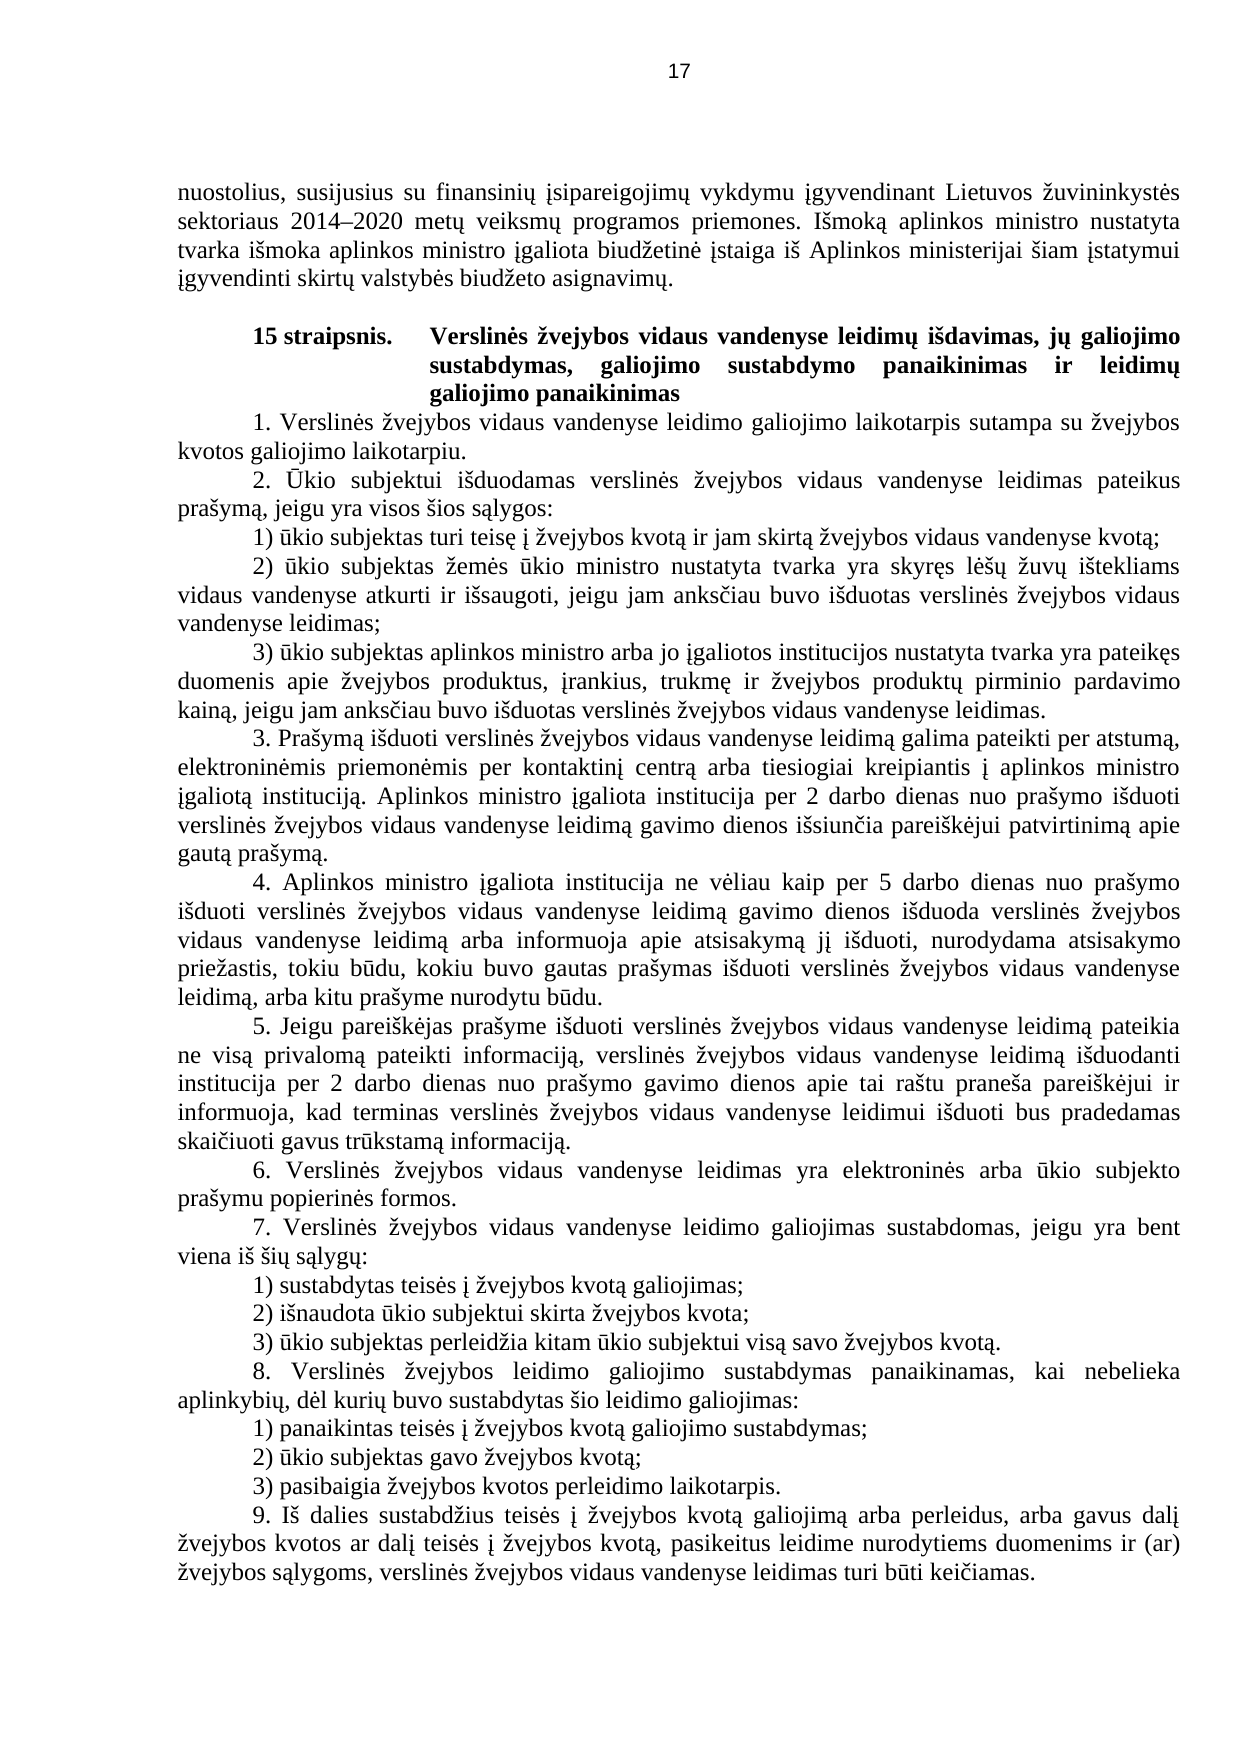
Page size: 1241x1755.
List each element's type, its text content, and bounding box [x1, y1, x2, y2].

text 9. Iš dalies sustabdžius teisės į žvejybos kvotą galiojimą arba perleidus, arba gavus dalį žvejybos kvotos ar dalį teisės į žvejybos kvotą, pasikeitus leidime nurodytiems duomenims ir (ar) žvejybos sąlygoms, verslinės žvejybos vidaus vandenyse leidimas turi būti keičiamas. [177, 1500, 1181, 1586]
text 2) ūkio subjektas gavo žvejybos kvotą; [177, 1442, 1181, 1471]
text 3) ūkio subjektas perleidžia kitam ūkio subjektui visą savo žvejybos kvotą. [177, 1327, 1181, 1356]
text 1) ūkio subjektas turi teisę į žvejybos kvotą ir jam skirtą žvejybos vidaus vandenyse kvotą; [177, 522, 1181, 551]
text 3) pasibaigia žvejybos kvotos perleidimo laikotarpis. [177, 1471, 1181, 1500]
text 2) ūkio subjektas žemės ūkio ministro nustatyta tvarka yra skyręs lėšų žuvų ištekliams vidaus vandenyse atkurti ir išsaugoti, jeigu jam anksčiau buvo išduotas verslinės žvejybos vidaus vandenyse leidimas; [177, 551, 1181, 637]
text 1) sustabdytas teisės į žvejybos kvotą galiojimas; [177, 1270, 1181, 1298]
text 1) panaikintas teisės į žvejybos kvotą galiojimo sustabdymas; [177, 1413, 1181, 1442]
text 8. Verslinės žvejybos leidimo galiojimo sustabdymas panaikinamas, kai nebelieka aplinkybių, dėl kurių buvo sustabdytas šio leidimo galiojimas: [177, 1356, 1181, 1413]
text 7. Verslinės žvejybos vidaus vandenyse leidimo galiojimas sustabdomas, jeigu yra bent viena iš šių sąlygų: [177, 1212, 1181, 1270]
text 3) ūkio subjektas aplinkos ministro arba jo įgaliotos institucijos nustatyta tvarka yra pateikęs duomenis apie žvejybos produktus, įrankius, trukmę ir žvejybos produktų pirminio pardavimo kainą, jeigu jam anksčiau buvo išduotas verslinės žvejybos vidaus vandenyse leidimas. [177, 637, 1181, 723]
text 1. Verslinės žvejybos vidaus vandenyse leidimo galiojimo laikotarpis sutampa su žvejybos kvotos galiojimo laikotarpiu. [177, 407, 1181, 465]
text 2) išnaudota ūkio subjektui skirta žvejybos kvota; [177, 1298, 1181, 1327]
text 2. Ūkio subjektui išduodamas verslinės žvejybos vidaus vandenyse leidimas pateikus prašymą, jeigu yra visos šios sąlygos: [177, 465, 1181, 522]
text 6. Verslinės žvejybos vidaus vandenyse leidimas yra elektroninės arba ūkio subjekto prašymu popierinės formos. [177, 1155, 1181, 1212]
text 4. Aplinkos ministro įgaliota institucija ne vėliau kaip per 5 darbo dienas nuo prašymo išduoti verslinės žvejybos vidaus vandenyse leidimą gavimo dienos išduoda verslinės žvejybos vidaus vandenyse leidimą arba informuoja apie atsisakymą jį išduoti, nurodydama atsisakymo priežastis, tokiu būdu, kokiu buvo gautas prašymas išduoti verslinės žvejybos vidaus vandenyse leidimą, arba kitu prašyme nurodytu būdu. [177, 867, 1181, 1011]
text 3. Prašymą išduoti verslinės žvejybos vidaus vandenyse leidimą galima pateikti per atstumą, elektroninėmis priemonėmis per kontaktinį centrą arba tiesiogiai kreipiantis į aplinkos ministro įgaliotą instituciją. Aplinkos ministro įgaliota institucija per 2 darbo dienas nuo prašymo išduoti verslinės žvejybos vidaus vandenyse leidimą gavimo dienos išsiunčia pareiškėjui patvirtinimą apie gautą prašymą. [177, 723, 1181, 867]
text 5. Jeigu pareiškėjas prašyme išduoti verslinės žvejybos vidaus vandenyse leidimą pateikia ne visą privalomą pateikti informaciją, verslinės žvejybos vidaus vandenyse leidimą išduodanti institucija per 2 darbo dienas nuo prašymo gavimo dienos apie tai raštu praneša pareiškėjui ir informuoja, kad terminas verslinės žvejybos vidaus vandenyse leidimui išduoti bus pradedamas skaičiuoti gavus trūkstamą informaciją. [177, 1011, 1181, 1155]
text nuostolius, susijusius su finansinių įsipareigojimų vykdymu įgyvendinant Lietuvos žuvininkystės sektoriaus 2014–2020 metų veiksmų programos priemones. Išmoką aplinkos ministro nustatyta tvarka išmoka aplinkos ministro įgaliota biudžetinė įstaiga iš Aplinkos ministerijai šiam įstatymui įgyvendinti skirtų valstybės biudžeto asignavimų. [177, 177, 1181, 292]
text 15 straipsnis. Verslinės žvejybos vidaus vandenyse leidimų išdavimas, jų galiojimo sustabdymas, galiojimo sustabdymo panaikinimas ir leidimų galiojimo panaikinimas [252, 321, 1181, 407]
